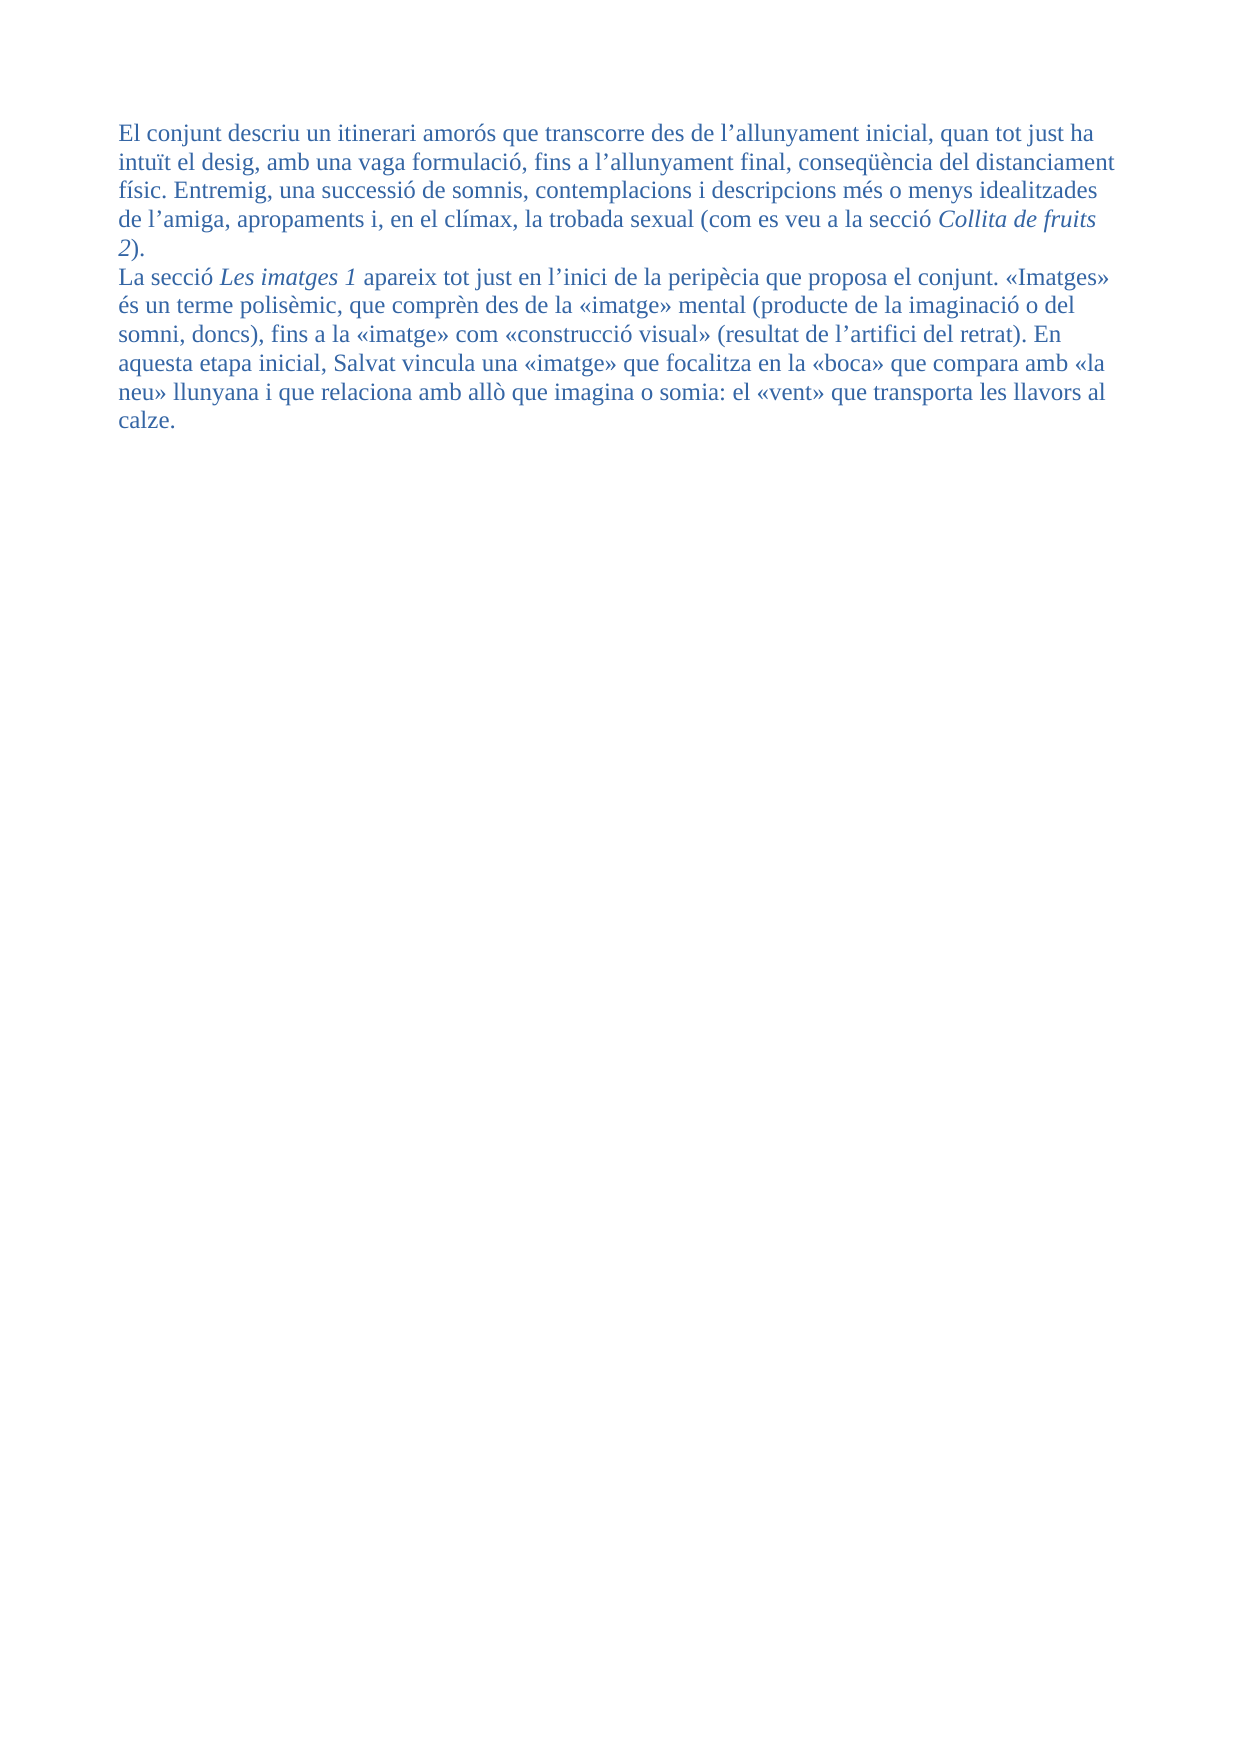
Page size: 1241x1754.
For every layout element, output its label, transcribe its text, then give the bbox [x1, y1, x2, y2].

text La secció Les imatges 1 apareix tot just en l’inici de la peripècia que proposa el conjunt. «Imatges» és un terme polisèmic, que comprèn des de la «imatge» mental (producte de la imaginació o del somni, doncs), fins a la «imatge» com «construcció visual» (resultat de l’artifici del retrat). En aquesta etapa inicial, Salvat vincula una «imatge» que focalitza en la «boca» que compara amb «la neu» llunyana i que relaciona amb allò que imagina o somia: el «vent» que transporta les llavors al calze. [118, 262, 1122, 434]
text El conjunt descriu un itinerari amorós que transcorre des de l’allunyament inicial, quan tot just ha intuït el desig, amb una vaga formulació, fins a l’allunyament final, conseqüència del distanciament físic. Entremig, una successió de somnis, contemplacions i descripcions més o menys idealitzades de l’amiga, apropaments i, en el clímax, la trobada sexual (com es veu a la secció Collita de fruits 2). [118, 118, 1122, 262]
